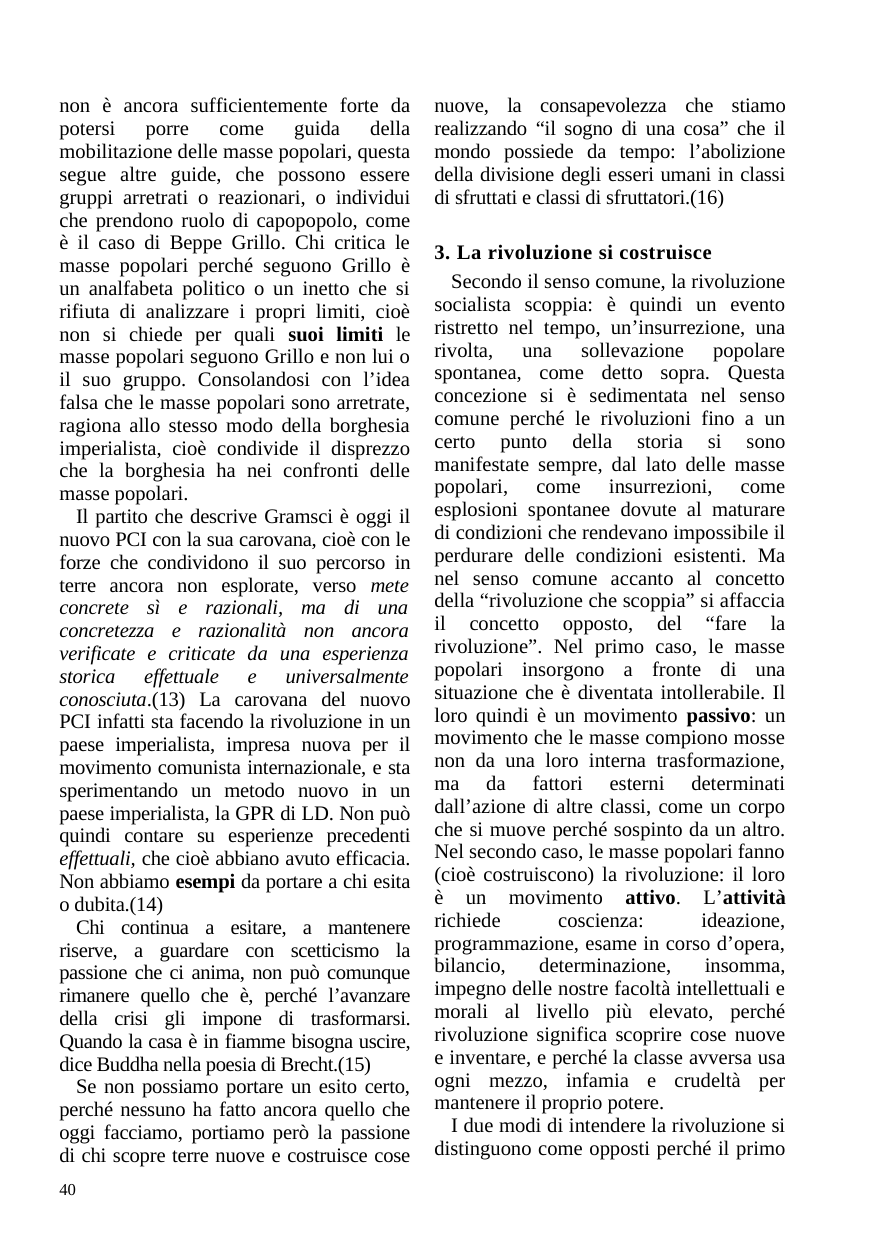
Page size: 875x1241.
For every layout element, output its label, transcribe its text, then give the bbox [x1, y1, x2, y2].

text nuove, la consapevolezza che stiamo realizzando “il sogno di una cosa” che il mondo possiede da tempo: l’abolizione della divisione degli esseri umani in classi di sfruttati e classi di sfruttatori.(16) [434, 94, 786, 208]
text Secondo il senso comune, la rivoluzione socialista scoppia: è quindi un evento ristretto nel tempo, un’insurrezione, una rivolta, una sollevazione popolare spontanea, come detto sopra. Questa concezione si è sedimentata nel senso comune perché le rivoluzioni fino a un certo punto della storia si sono manifestate sempre, dal lato delle masse popolari, come insurrezioni, come esplosioni spontanee dovute al maturare di condizioni che rendevano impossibile il perdurare delle condizioni esistenti. Ma nel senso comune accanto al concetto della “rivoluzione che scoppia” si affaccia il concetto opposto, del “fare la rivoluzione”. Nel primo caso, le masse popolari insorgono a fronte di una situazione che è diventata intollerabile. Il loro quindi è un movimento passivo: un movimento che le masse compiono mosse non da una loro interna trasformazione, ma da fattori esterni determinati dall’azione di altre classi, come un corpo che si muove perché sospinto da un altro. Nel secondo caso, le masse popolari fanno (cioè costruiscono) la rivoluzione: il loro è un movimento attivo. L’attività richiede coscienza: ideazione, programmazione, esame in corso d’opera, bilancio, determinazione, insomma, impegno delle nostre facoltà intellettuali e morali al livello più elevato, perché rivoluzione significa scoprire cose nuove e inventare, e perché la classe avversa usa ogni mezzo, infamia e crudeltà per mantenere il proprio potere. [434, 270, 786, 1114]
text I due modi di intendere la rivoluzione si distinguono come opposti perché il primo [434, 1114, 786, 1160]
text Se non possiamo portare un esito certo, perché nessuno ha fatto ancora quello che oggi facciamo, portiamo però la passione di chi scopre terre nuove e costruisce cose [59, 1075, 411, 1167]
text Chi continua a esitare, a mantenere riserve, a guardare con scetticismo la passione che ci anima, non può comunque rimanere quello che è, perché l’avanzare della crisi gli impone di trasformarsi. Quando la casa è in fiamme bisogna uscire, dice Buddha nella poesia di Brecht.(15) [59, 916, 411, 1075]
text 3. La rivoluzione si costruisce [434, 241, 786, 264]
text Il partito che descrive Gramsci è oggi il nuovo PCI con la sua carovana, cioè con le forze che condividono il suo percorso in terre ancora non esplorate, verso mete concrete sì e razionali, ma di una concretezza e razionalità non ancora verificate e criticate da una esperienza storica effettuale e universalmente conosciuta.(13) La carovana del nuovo PCI infatti sta facendo la rivoluzione in un paese imperialista, impresa nuova per il movimento comunista internazionale, e sta sperimentando un metodo nuovo in un paese imperialista, la GPR di LD. Non può quindi contare su esperienze precedenti effettuali, che cioè abbiano avuto efficacia. Non abbiamo esempi da portare a chi esita o dubita.(14) [59, 505, 411, 916]
text non è ancora sufficientemente forte da potersi porre come guida della mobilitazione delle masse popolari, questa segue altre guide, che possono essere gruppi arretrati o reazionari, o individui che prendono ruolo di capopopolo, come è il caso di Beppe Grillo. Chi critica le masse popolari perché seguono Grillo è un analfabeta politico o un inetto che si rifiuta di analizzare i propri limiti, cioè non si chiede per quali suoi limiti le masse popolari seguono Grillo e non lui o il suo gruppo. Consolandosi con l’idea falsa che le masse popolari sono arretrate, ragiona allo stesso modo della borghesia imperialista, cioè condivide il disprezzo che la borghesia ha nei confronti delle masse popolari. [59, 94, 411, 505]
